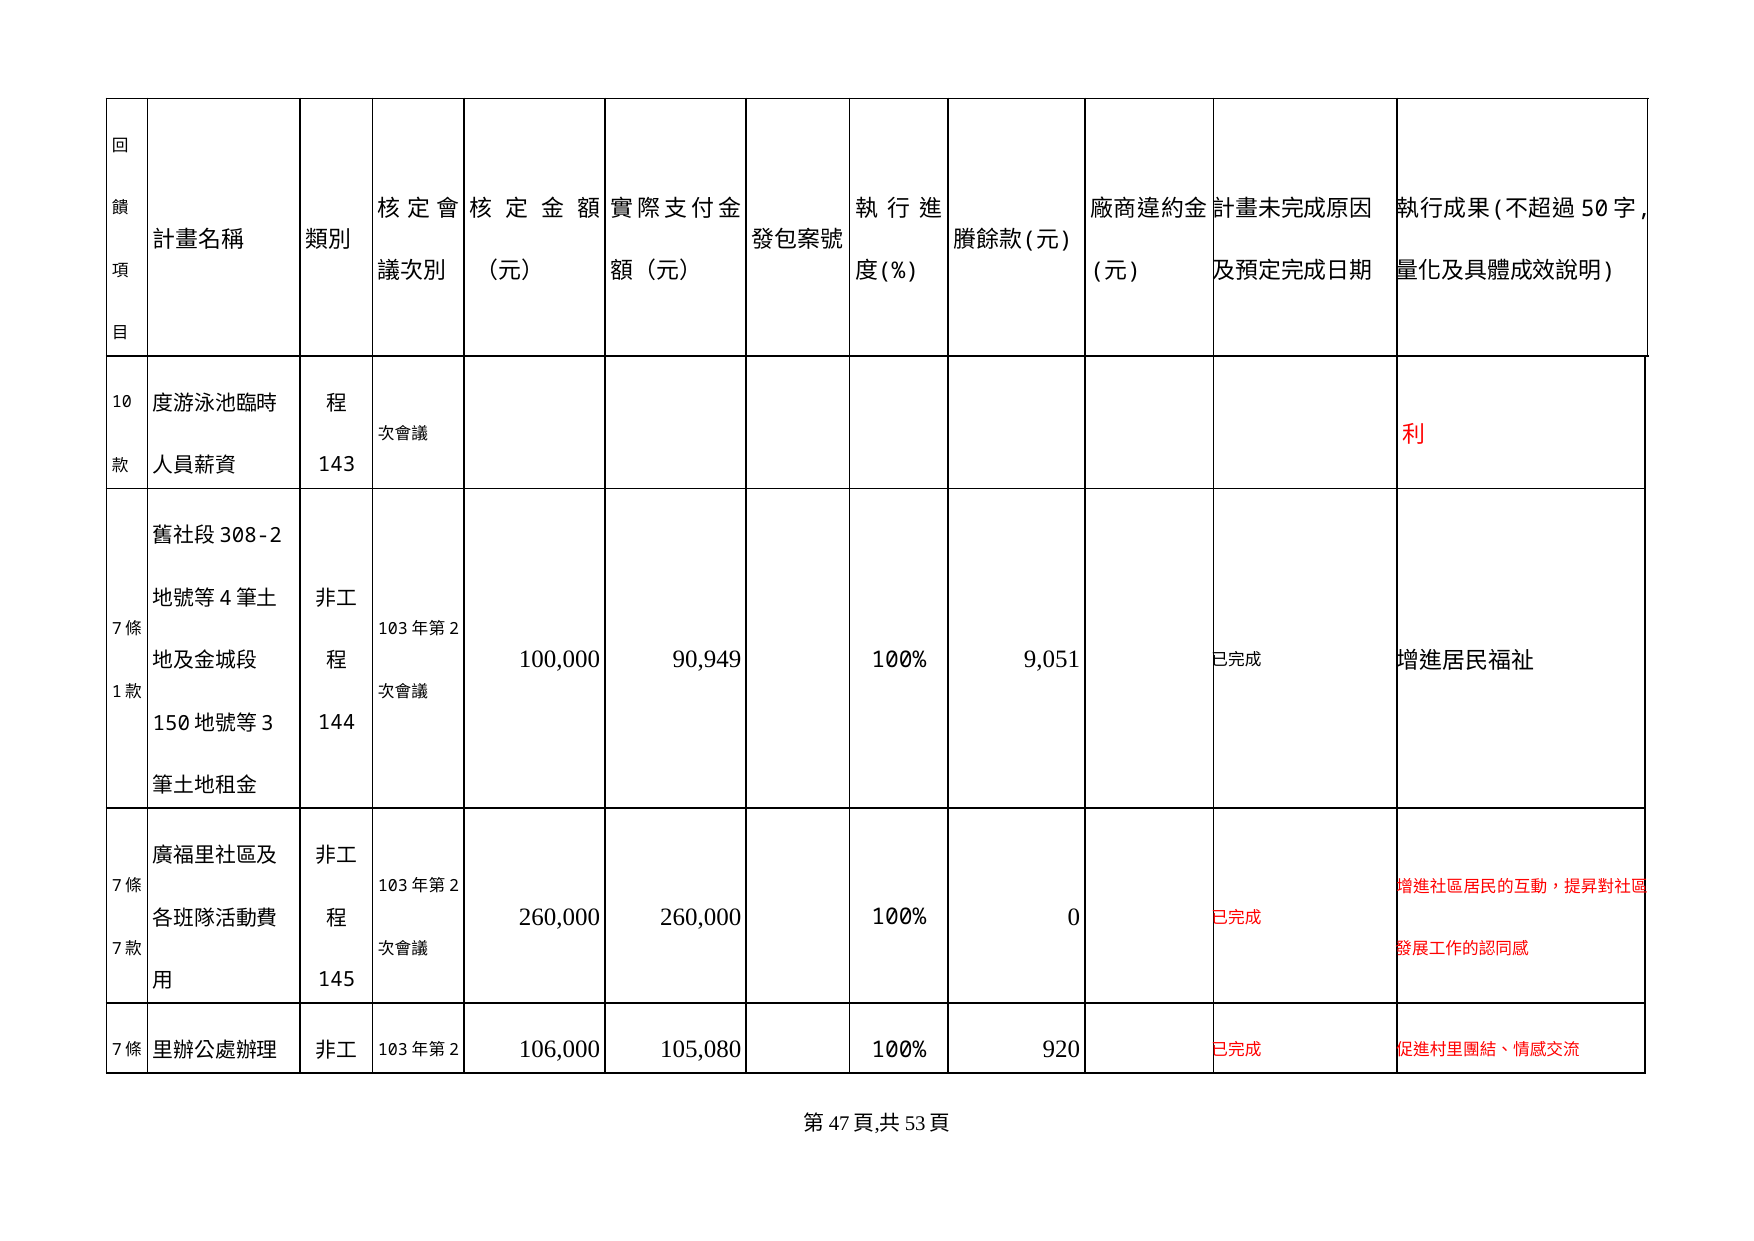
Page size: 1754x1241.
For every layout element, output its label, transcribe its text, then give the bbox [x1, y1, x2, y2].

table_cell 程143 [301, 357, 372, 487]
table_header 核定金額（元） [465, 99, 604, 355]
table_cell 里辦公處辦理 [148, 1004, 299, 1072]
table_cell 90,949 [606, 489, 745, 807]
table_cell 舊社段308-2地號等4筆土地及金城段150地號等3筆土地租金 [148, 489, 299, 807]
table_cell 100% [850, 809, 947, 1002]
table_cell 105,080 [606, 1004, 745, 1072]
table_cell 非工 [301, 1004, 372, 1072]
table_header 核定會議次別 [373, 99, 463, 355]
table_cell [1086, 357, 1213, 487]
table_header 回饋項目 [107, 99, 147, 355]
table_cell [850, 357, 947, 487]
table_cell [1214, 357, 1396, 487]
table_cell 0 [949, 809, 1084, 1002]
table_cell 100% [850, 489, 947, 807]
table_cell 非工程144 [301, 489, 372, 807]
table_cell 10款 [107, 357, 147, 487]
table_cell 100% [850, 1004, 947, 1072]
table_header 執行成果(不超過50字,量化及具體成效說明) [1398, 99, 1647, 355]
table_cell 9,051 [949, 489, 1084, 807]
table_cell 已完成 [1214, 809, 1396, 1002]
table_header 執行進度(%) [850, 99, 947, 355]
table_cell [1086, 809, 1213, 1002]
table_cell 非工程145 [301, 809, 372, 1002]
table_header 發包案號 [747, 99, 849, 355]
table_cell [1086, 489, 1213, 807]
table_cell [747, 1004, 849, 1072]
table_cell 增進居民福祉 [1398, 489, 1644, 807]
table_cell 920 [949, 1004, 1084, 1072]
table_cell 度游泳池臨時人員薪資 [148, 357, 299, 487]
table_header 實際支付金額（元） [606, 99, 745, 355]
table_cell 次會議 [373, 357, 463, 487]
table_header 計畫名稱 [148, 99, 299, 355]
table_cell 260,000 [465, 809, 604, 1002]
table_header 類別 [301, 99, 372, 355]
table_cell 103年第2 [373, 1004, 463, 1072]
table_cell 106,000 [465, 1004, 604, 1072]
table_cell 103年第2次會議 [373, 809, 463, 1002]
table_cell [606, 357, 745, 487]
table_cell [747, 809, 849, 1002]
table_cell 協助本所游泳池營運順利 [1398, 357, 1644, 487]
table_cell 已完成 [1214, 1004, 1396, 1072]
table_cell [747, 489, 849, 807]
table_cell 廣福里社區及各班隊活動費用 [148, 809, 299, 1002]
table_cell 100,000 [465, 489, 604, 807]
table_cell 7條7款 [107, 809, 147, 1002]
table_header 賸餘款(元) [949, 99, 1084, 355]
table_cell 7條1款 [107, 489, 147, 807]
table_cell [465, 357, 604, 487]
table_cell 已完成 [1214, 489, 1396, 807]
table_header 廠商違約金(元) [1086, 99, 1213, 355]
table_cell 260,000 [606, 809, 745, 1002]
table_cell 增進社區居民的互動，提昇對社區發展工作的認同感 [1398, 809, 1644, 1002]
table_cell 7條 [107, 1004, 147, 1072]
table_cell 103年第2次會議 [373, 489, 463, 807]
table_cell [949, 357, 1084, 487]
table_header 計畫未完成原因 及預定完成日期 [1214, 99, 1396, 355]
table_cell [1086, 1004, 1213, 1072]
table_cell 促進村里團結、情感交流 [1398, 1004, 1644, 1072]
table_cell [747, 357, 849, 487]
